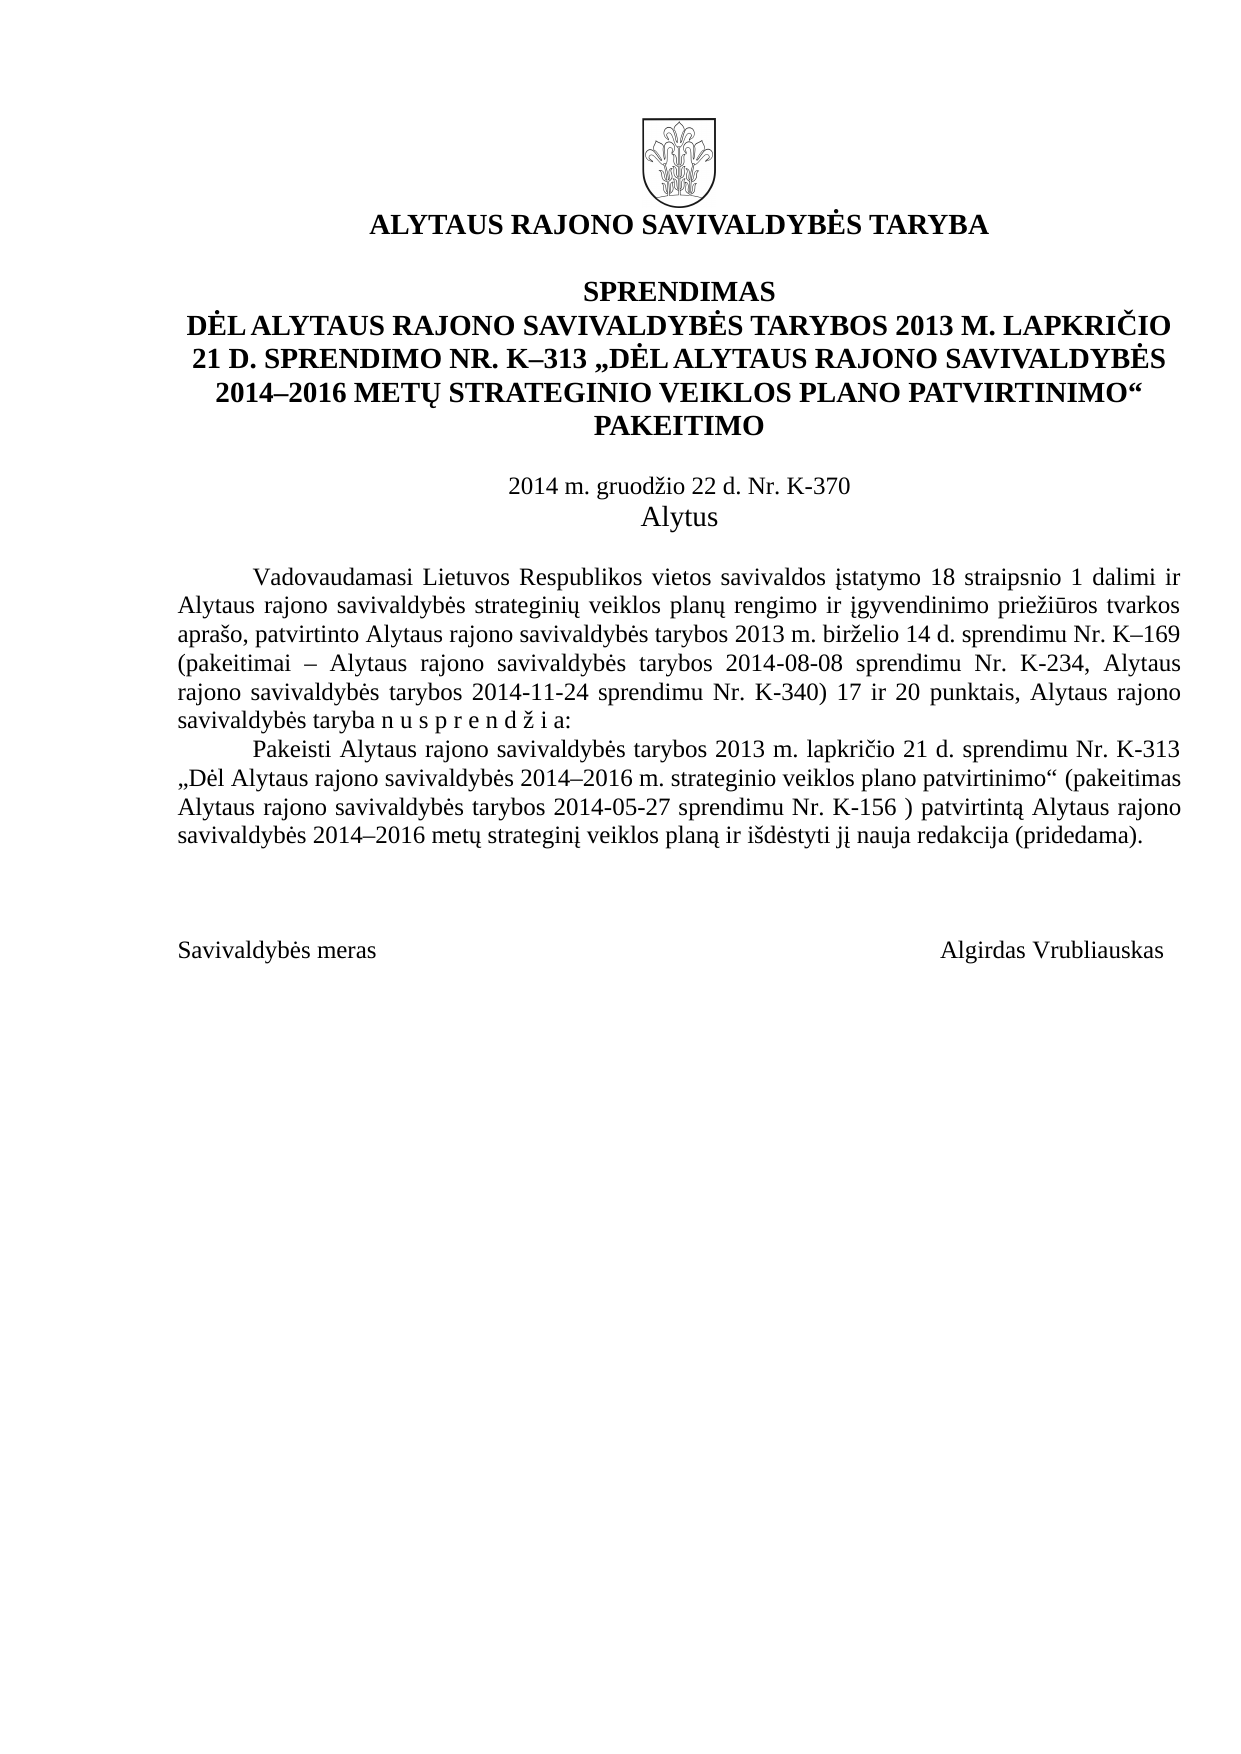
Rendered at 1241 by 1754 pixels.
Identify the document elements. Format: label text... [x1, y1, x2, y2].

text DĖL ALYTAUS RAJONO SAVIVALDYBĖS TARYBOS 2013 M. LAPKRIČIO 21 D. SPRENDIMO NR. K–313 „DĖL ALYTAUS RAJONO SAVIVALDYBĖS 2014–2016 METŲ STRATEGINIO VEIKLOS PLANO PATVIRTINIMO“ PAKEITIMO [177, 308, 1181, 442]
text Vadovaudamasi Lietuvos Respublikos vietos savivaldos įstatymo 18 straipsnio 1 dalimi ir Alytaus rajono savivaldybės strateginių veiklos planų rengimo ir įgyvendinimo priežiūros tvarkos aprašo, patvirtinto Alytaus rajono savivaldybės tarybos 2013 m. birželio 14 d. sprendimu Nr. K–169 (pakeitimai – Alytaus rajono savivaldybės tarybos 2014-08-08 sprendimu Nr. K-234, Alytaus rajono savivaldybės tarybos 2014-11-24 sprendimu Nr. K-340) 17 ir 20 punktais, Alytaus rajono savivaldybės taryba n u s p r e n d ž i a: [177, 562, 1181, 734]
text 2014 m. gruodžio 22 d. Nr. K-370 [177, 471, 1181, 499]
text Savivaldybės meras Algirdas Vrubliauskas [177, 936, 1181, 964]
text Pakeisti Alytaus rajono savivaldybės tarybos 2013 m. lapkričio 21 d. sprendimu Nr. K-313 „Dėl Alytaus rajono savivaldybės 2014–2016 m. strateginio veiklos plano patvirtinimo“ (pakeitimas Alytaus rajono savivaldybės tarybos 2014-05-27 sprendimu Nr. K-156 ) patvirtintą Alytaus rajono savivaldybės 2014–2016 metų strateginį veiklos planą ir išdėstyti jį nauja redakcija (pridedama). [177, 734, 1181, 849]
text Alytus [177, 499, 1181, 533]
text ALYTAUS RAJONO SAVIVALDYBĖS TARYBA [177, 207, 1181, 241]
text SPRENDIMAS [177, 274, 1181, 308]
